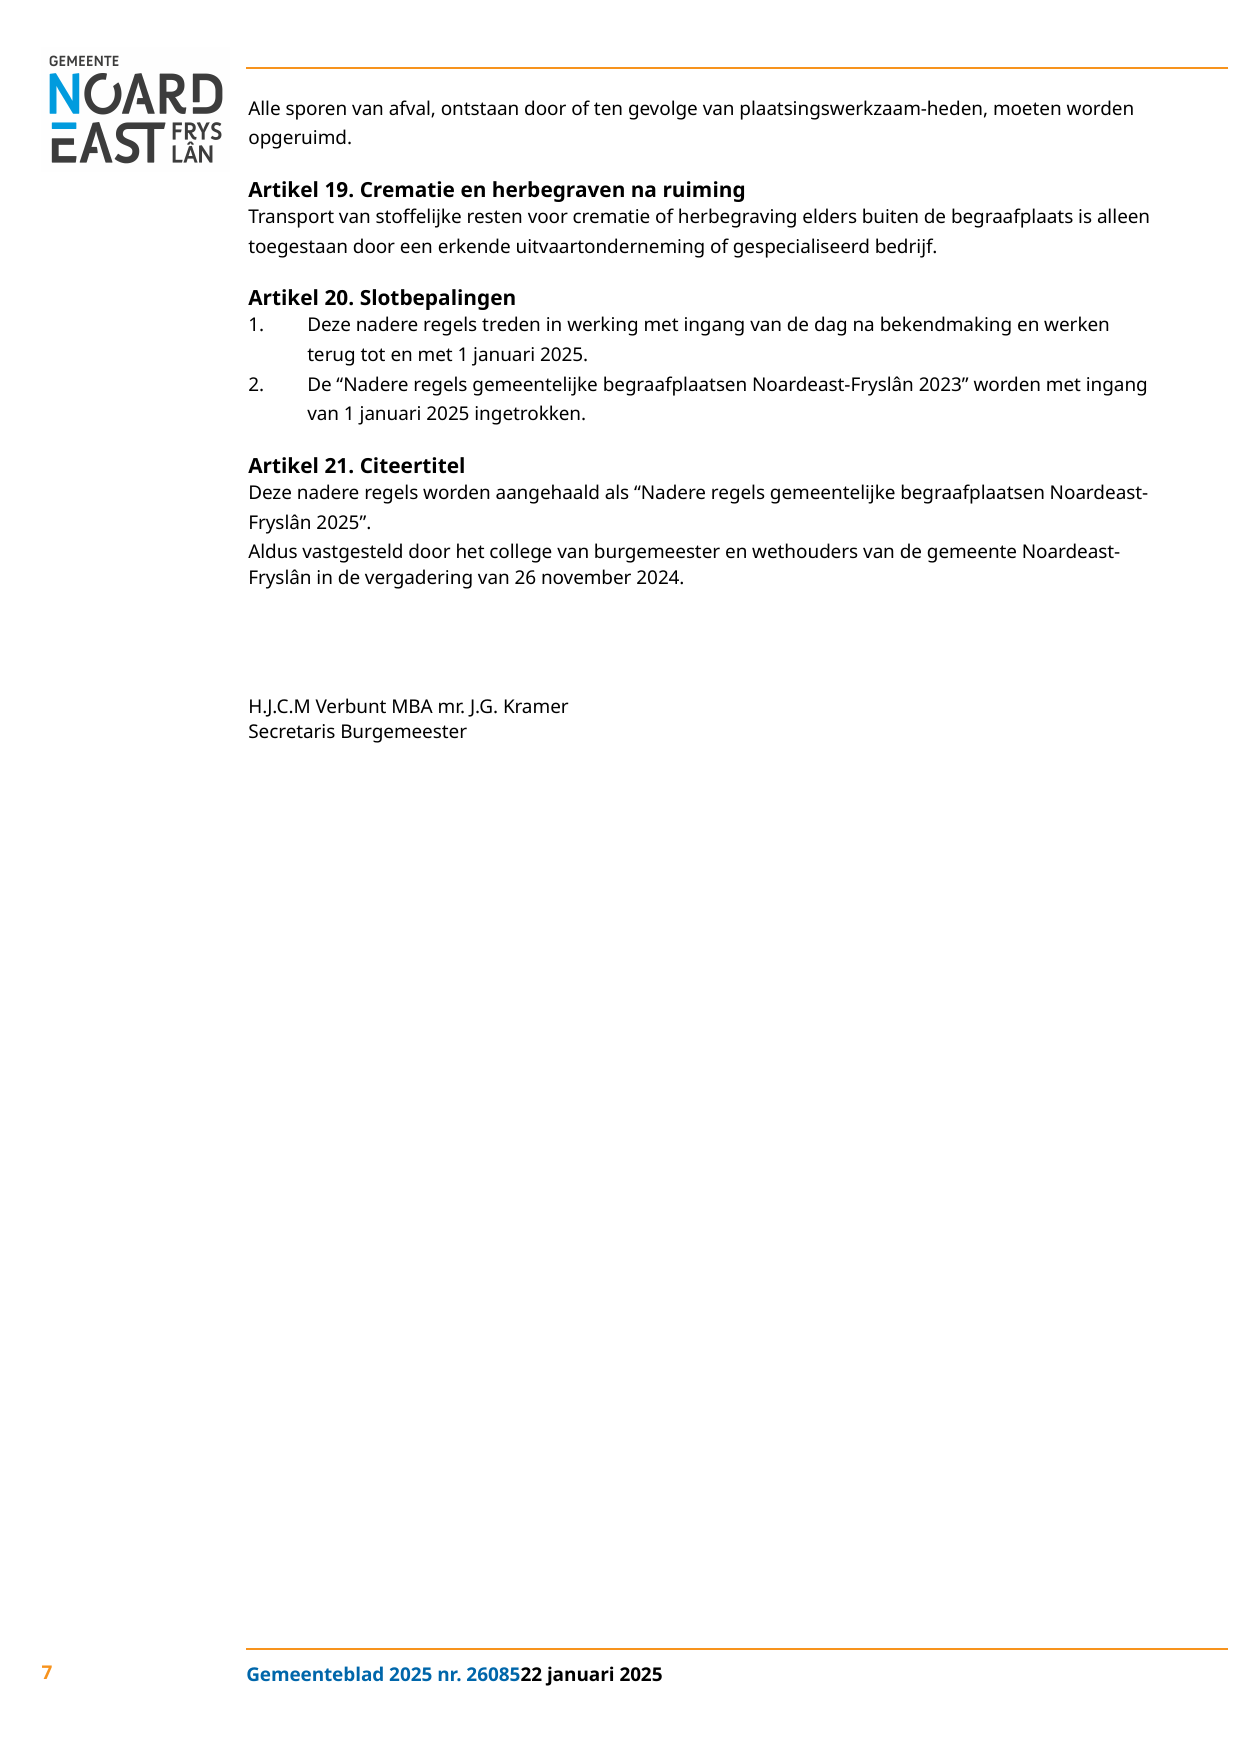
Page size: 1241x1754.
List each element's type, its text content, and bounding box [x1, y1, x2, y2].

text Deze nadere regels worden aangehaald als “Nadere regels gemeentelijke begraafplaatsen Noardeast-Fryslân 2025”. [248, 479, 1152, 534]
text Transport van stoffelijke resten voor crematie of herbegraving elders buiten de begraafplaats is alleen toegestaan door een erkende uitvaartonderneming of gespecialiseerd bedrijf. [248, 203, 1152, 258]
text Aldus vastgesteld door het college van burgemeester en wethouders van de gemeente Noardeast-Fryslân in de vergadering van 26 november 2024. [248, 538, 1152, 590]
text H.J.C.M Verbunt MBA mr. J.G. Kramer [248, 693, 1152, 718]
text Artikel 21. Citeertitel [248, 451, 1152, 479]
text Alle sporen van afval, ontstaan door of ten gevolge van plaatsingswerkzaam-heden, moeten worden opgeruimd. [248, 95, 1152, 150]
list Deze nadere regels treden in werking met ingang van de dag na bekendmaking en werken terug tot en met 1 januari 2025. [248, 312, 1152, 367]
text Secretaris Burgemeester [248, 718, 1152, 744]
picture [41, 47, 231, 172]
list De “Nadere regels gemeentelijke begraafplaatsen Noardeast-Fryslân 2023” worden met ingang van 1 januari 2025 ingetrokken. [248, 371, 1152, 426]
text Artikel 20. Slotbepalingen [248, 283, 1152, 312]
text Artikel 19. Crematie en herbegraven na ruiming [248, 175, 1152, 203]
